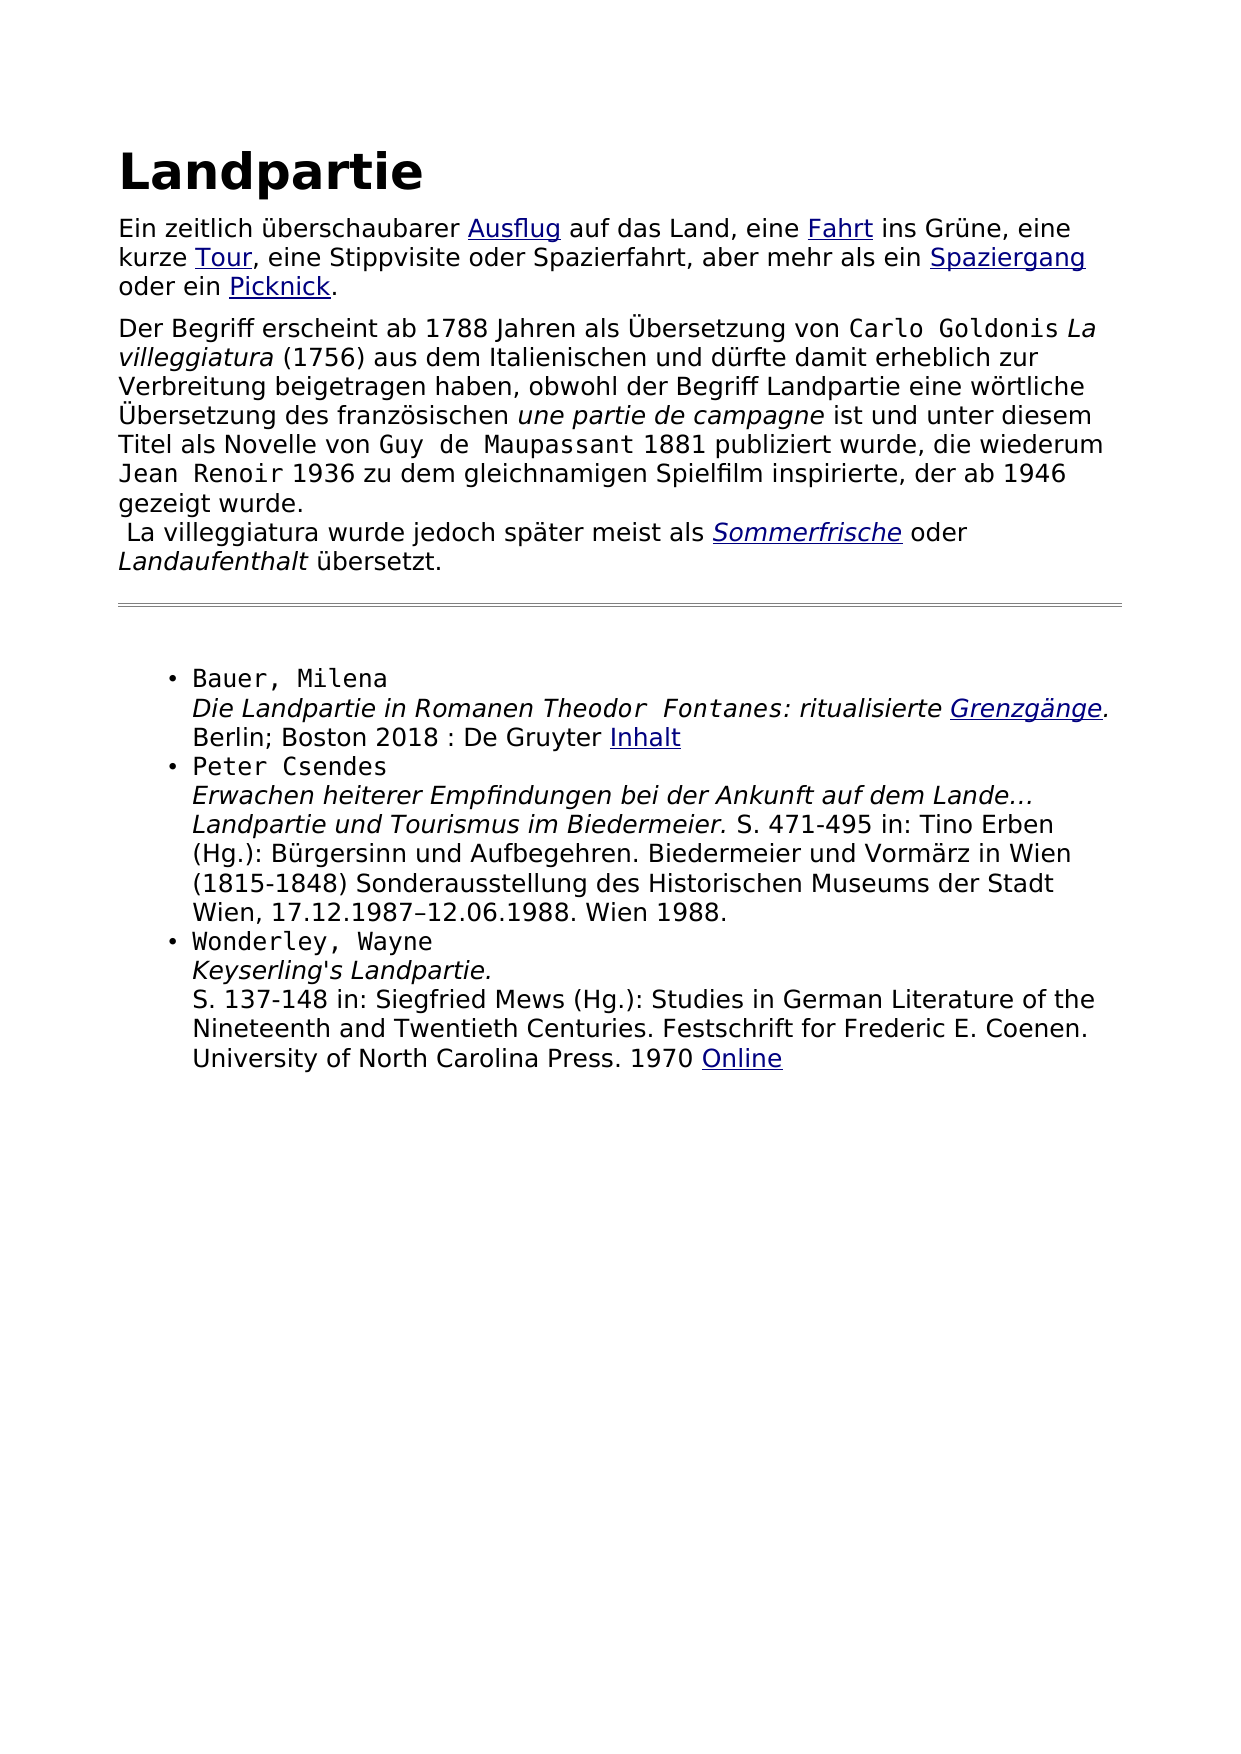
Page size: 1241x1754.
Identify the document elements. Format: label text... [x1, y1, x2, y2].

list Wonderley, Wayne Keyserling's Landpartie. S. 137-148 in: Siegfried Mews (Hg.): Studies in German Literature of the Nineteenth and Twentieth Centuries. Festschrift for Frederic E. Coenen. University of North Carolina Press. 1970 Online [177, 927, 1122, 1073]
text Der Begriff erscheint ab 1788 Jahren als Übersetzung von Carlo Goldonis La villeggiatura (1756) aus dem Italienischen und dürfte damit erheblich zur Verbreitung beigetragen haben, obwohl der Begriff Landpartie eine wörtliche Übersetzung des französischen une partie de campagne ist und unter diesem Titel als Novelle von Guy de Maupassant 1881 publiziert wurde, die wiederum Jean Renoir 1936 zu dem gleichnamigen Spielfilm inspirierte, der ab 1946 gezeigt wurde. La villeggiatura wurde jedoch später meist als Sommerfrische oder Landaufenthalt übersetzt. [118, 314, 1122, 576]
list Bauer, Milena Die Landpartie in Romanen Theodor Fontanes: ritualisierte Grenzgänge. Berlin; Boston 2018 : De Gruyter Inhalt [177, 665, 1122, 752]
subtitle Landpartie [118, 143, 1122, 201]
text Ein zeitlich überschaubarer Ausflug auf das Land, eine Fahrt ins Grüne, eine kurze Tour, eine Stippvisite oder Spazierfahrt, aber mehr als ein Spaziergang oder ein Picknick. [118, 214, 1122, 301]
list Peter Csendes Erwachen heiterer Empfindungen bei der Ankunft auf dem Lande…Landpartie und Tourismus im Biedermeier. S. 471-495 in: Tino Erben (Hg.): Bürgersinn und Aufbegehren. Biedermeier und Vormärz in Wien (1815-1848) Sonderausstellung des Historischen Museums der Stadt Wien, 17.12.1987–12.06.1988. Wien 1988. [177, 752, 1122, 927]
